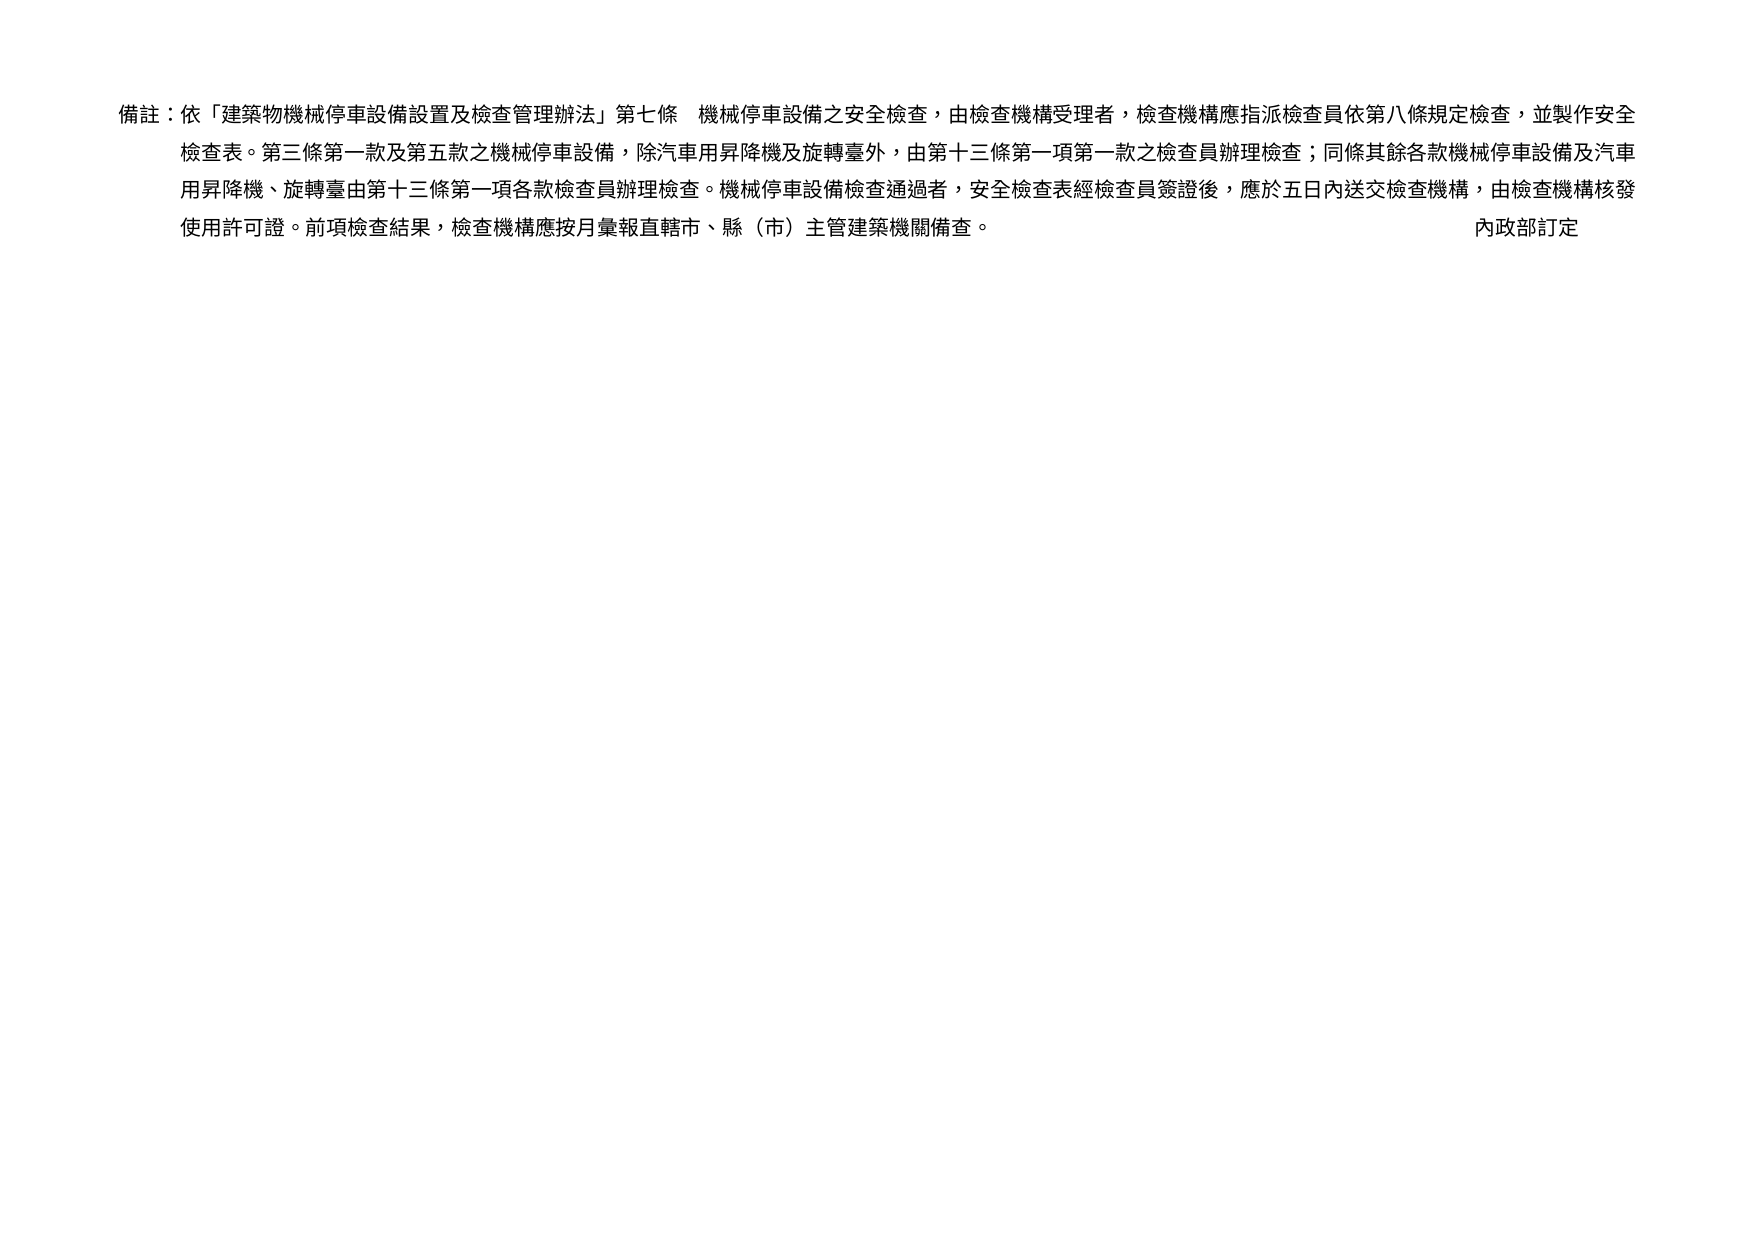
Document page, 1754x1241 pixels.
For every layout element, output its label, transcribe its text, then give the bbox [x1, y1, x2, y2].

text 備註：依「建築物機械停車設備設置及檢查管理辦法」第七條 機械停車設備之安全檢查，由檢查機構受理者，檢查機構應指派檢查員依第八條規定檢查，並製作安全檢查表。第三條第一款及第五款之機械停車設備，除汽車用昇降機及旋轉臺外，由第十三條第一項第一款之檢查員辦理檢查；同條其餘各款機械停車設備及汽車用昇降機、旋轉臺由第十三條第一項各款檢查員辦理檢查。機械停車設備檢查通過者，安全檢查表經檢查員簽證後，應於五日內送交檢查機構，由檢查機構核發使用許可證。前項檢查結果，檢查機構應按月彙報直轄市、縣（市）主管建築機關備查。 內政部訂定 [118, 95, 1636, 245]
